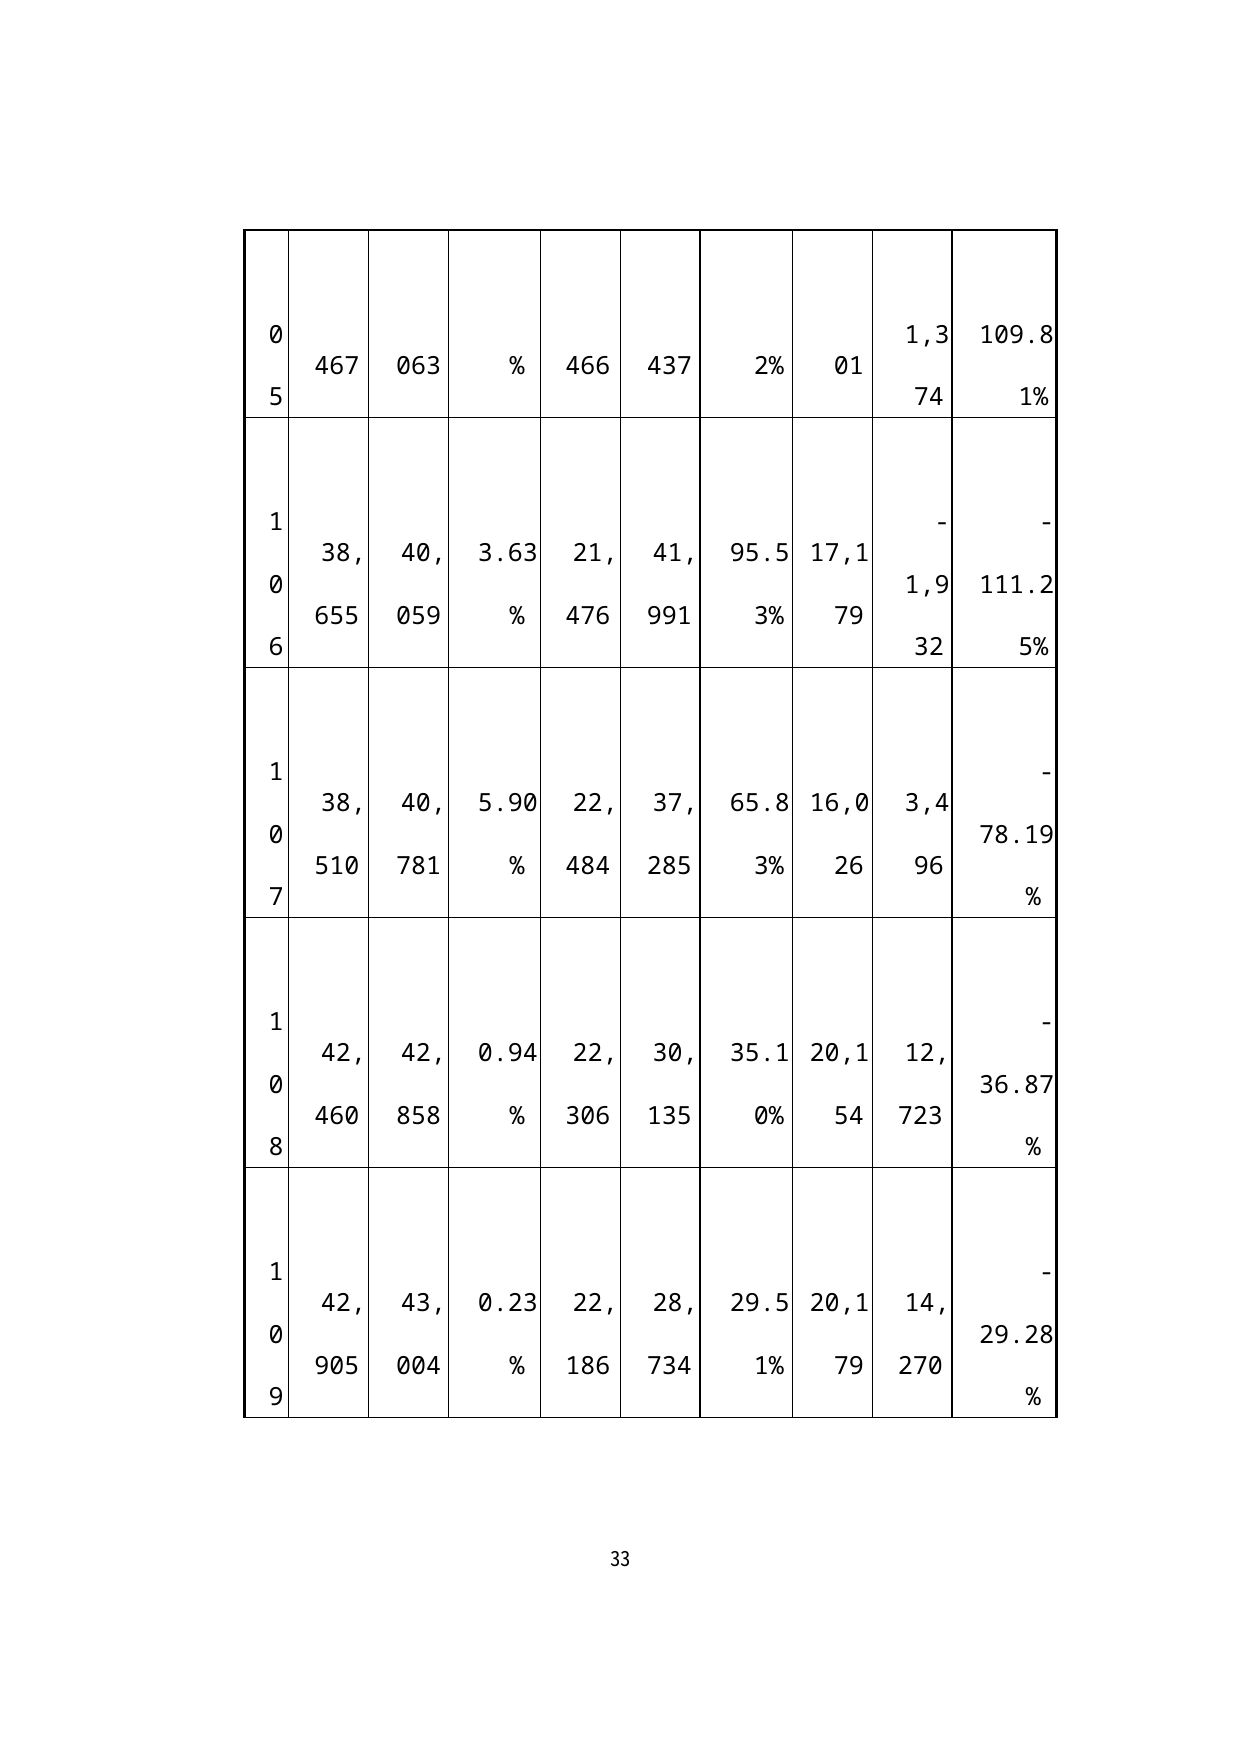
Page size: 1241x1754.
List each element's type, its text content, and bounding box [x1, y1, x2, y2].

table_cell 65.83% [701, 668, 792, 917]
table_cell 2% [701, 231, 792, 417]
table_cell 106 [246, 418, 288, 667]
table_cell 28,734 [621, 1168, 699, 1417]
table_cell 29.51% [701, 1168, 792, 1417]
table_cell 20,154 [793, 918, 872, 1167]
table_cell 108 [246, 918, 288, 1167]
table_cell 42,858 [369, 918, 448, 1167]
table_cell 40,781 [369, 668, 448, 917]
table_cell 35.10% [701, 918, 792, 1167]
table_cell -78.19% [953, 668, 1055, 917]
table_cell -36.87% [953, 918, 1055, 1167]
table_cell 5.90% [449, 668, 540, 917]
table_cell 05 [246, 231, 288, 417]
table_cell 01 [793, 231, 872, 417]
table_cell 38,510 [289, 668, 368, 917]
table_cell 109 [246, 1168, 288, 1417]
table_cell 21,476 [541, 418, 620, 667]
table_cell -111.25% [953, 418, 1055, 667]
table_cell 40,059 [369, 418, 448, 667]
table_cell 0.94% [449, 918, 540, 1167]
table_cell 20,179 [793, 1168, 872, 1417]
table_cell 437 [621, 231, 699, 417]
table_cell 14,270 [873, 1168, 951, 1417]
table_cell 38,655 [289, 418, 368, 667]
table_cell 466 [541, 231, 620, 417]
table_cell 3,496 [873, 668, 951, 917]
table_cell 17,179 [793, 418, 872, 667]
table_cell 467 [289, 231, 368, 417]
table_cell 22,306 [541, 918, 620, 1167]
table_cell 95.53% [701, 418, 792, 667]
table_cell 063 [369, 231, 448, 417]
table_cell 0.23% [449, 1168, 540, 1417]
table_cell % [449, 231, 540, 417]
table_cell 37,285 [621, 668, 699, 917]
table_cell -1,932 [873, 418, 951, 667]
table_cell -109.81% [953, 231, 1055, 417]
table_cell 22,484 [541, 668, 620, 917]
table_cell 22,186 [541, 1168, 620, 1417]
table_cell 41,991 [621, 418, 699, 667]
table_cell 12,723 [873, 918, 951, 1167]
table_cell 107 [246, 668, 288, 917]
table_cell 42,905 [289, 1168, 368, 1417]
table_cell -29.28% [953, 1168, 1055, 1417]
table_cell 42,460 [289, 918, 368, 1167]
table_cell 3.63% [449, 418, 540, 667]
table_cell 16,026 [793, 668, 872, 917]
table_cell 43,004 [369, 1168, 448, 1417]
table_cell -1,374 [873, 231, 951, 417]
table_cell 30,135 [621, 918, 699, 1167]
